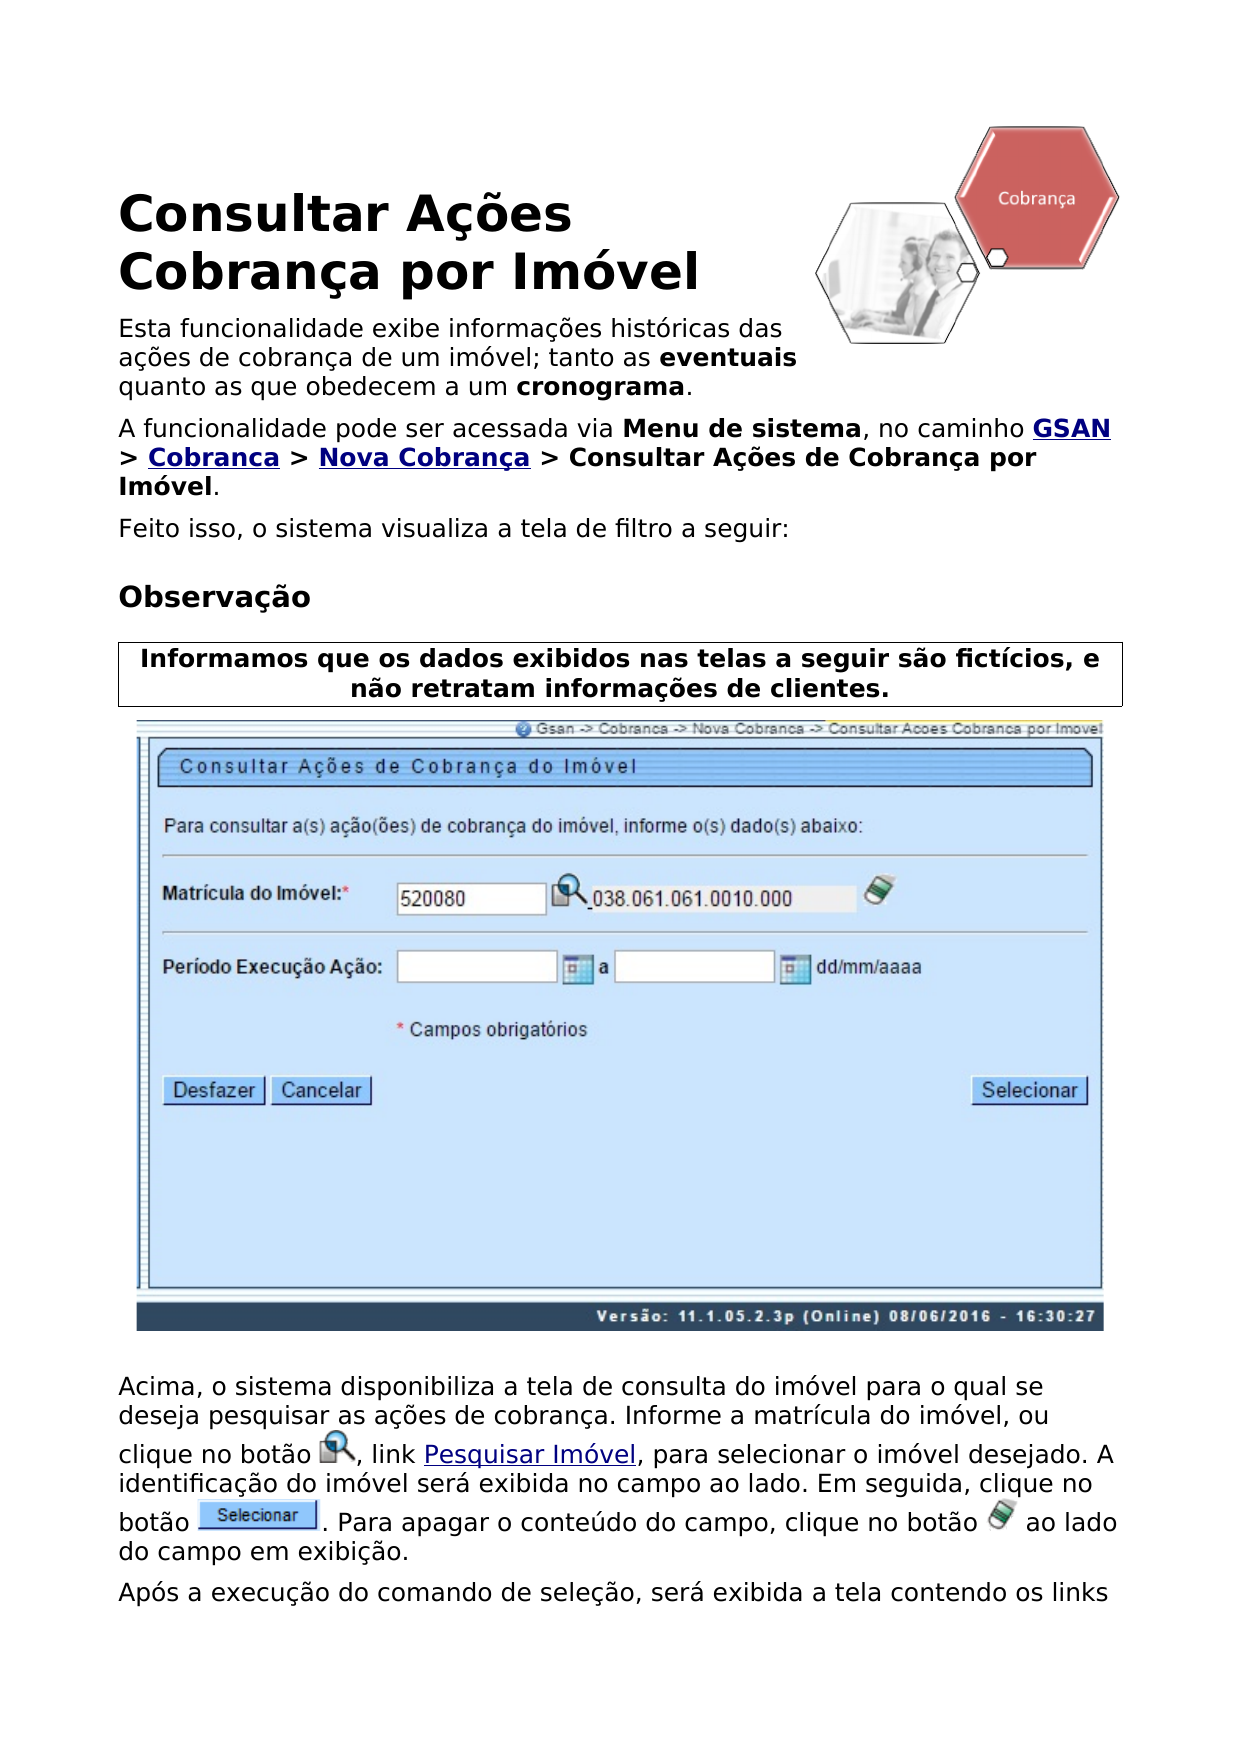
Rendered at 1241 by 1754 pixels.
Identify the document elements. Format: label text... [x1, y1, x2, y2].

text A funcionalidade pode ser acessada via Menu de sistema, no caminho GSAN > Cobranca > Nova Cobrança > Consultar Ações de Cobrança por Imóvel. [118, 414, 1122, 501]
subtitle Consultar Ações Cobrança por Imóvel [118, 185, 809, 301]
text Esta funcionalidade exibe informações históricas das ações de cobrança de um imóvel; tanto as eventuais quanto as que obedecem a um cronograma. [118, 314, 1122, 401]
text Feito isso, o sistema visualiza a tela de filtro a seguir: [118, 514, 1122, 543]
picture [197, 1499, 322, 1531]
picture [136, 720, 1104, 1331]
text Após a execução do comando de seleção, será exibida a tela contendo os links [118, 1578, 1122, 1608]
subtitle Observação [118, 580, 1122, 614]
table_header Informamos que os dados exibidos nas telas a seguir são fictícios, e não retratam informações de clientes. [119, 643, 1122, 706]
text Acima, o sistema disponibiliza a tela de consulta do imóvel para o qual se deseja pesquisar as ações de cobrança. Informe a matrícula do imóvel, ou clique no botão , link Pesquisar Imóvel, para selecionar o imóvel desejado. A identificação do imóvel será exibida no campo ao lado. Em seguida, clique no botão . Para apagar o conteúdo do campo, clique no botão ao lado do campo em exibição. [118, 1372, 1122, 1566]
picture [986, 1498, 1018, 1531]
picture [809, 118, 1123, 352]
picture [319, 1430, 356, 1463]
